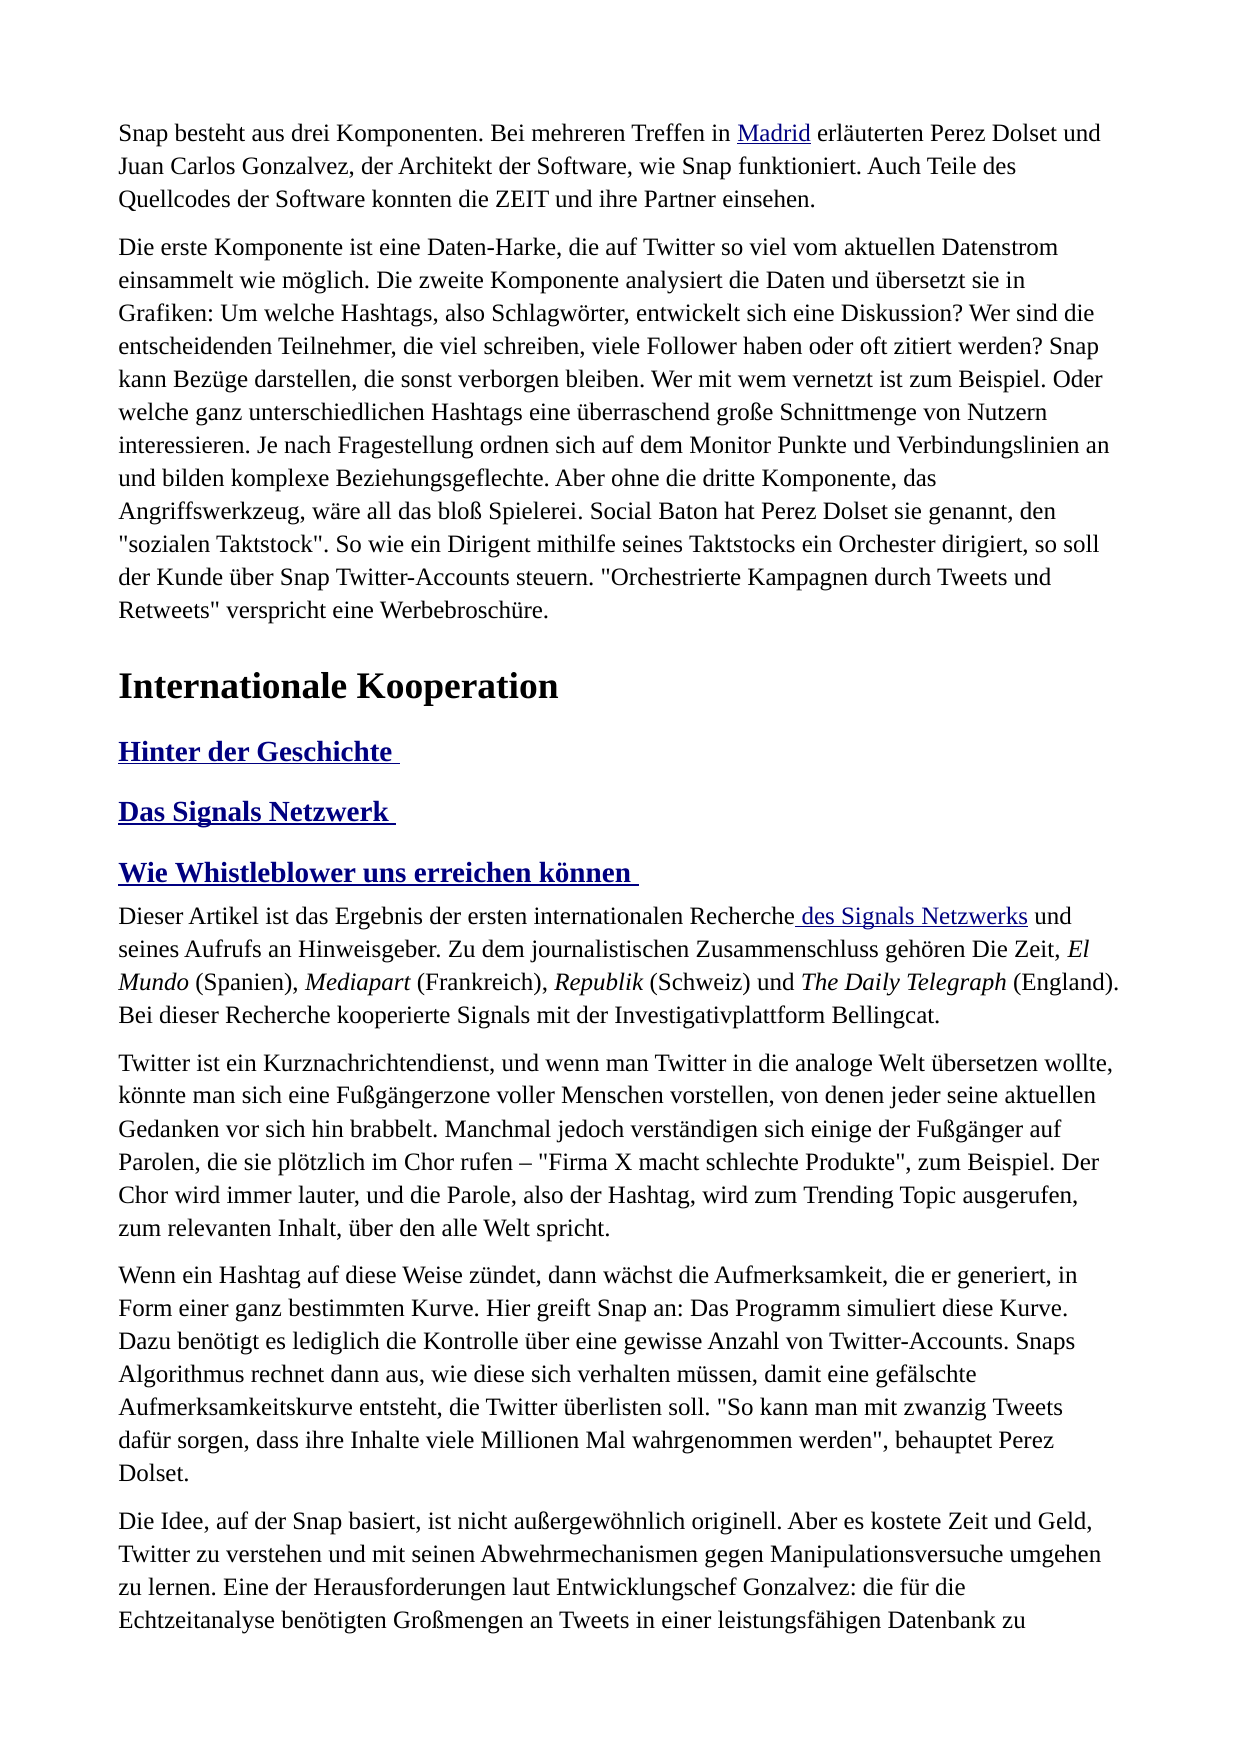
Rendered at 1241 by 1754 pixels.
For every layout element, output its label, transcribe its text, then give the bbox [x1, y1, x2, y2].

text Wenn ein Hashtag auf diese Weise zündet, dann wächst die Aufmerksamkeit, die er generiert, in Form einer ganz bestimmten Kurve. Hier greift Snap an: Das Programm simuliert diese Kurve. Dazu benötigt es lediglich die Kontrolle über eine gewisse Anzahl von Twitter-Accounts. Snaps Algorithmus rechnet dann aus, wie diese sich verhalten müssen, damit eine gefälschte Aufmerksamkeitskurve entsteht, die Twitter überlisten soll. "So kann man mit zwanzig Tweets dafür sorgen, dass ihre Inhalte viele Millionen Mal wahrgenommen werden", behauptet Perez Dolset. [118, 1260, 1122, 1487]
subtitle Hinter der Geschichte [118, 734, 1122, 767]
subtitle Das Signals Netzwerk [118, 794, 1122, 828]
text Snap besteht aus drei Komponenten. Bei mehreren Treffen in Madrid erläuterten Perez Dolset und Juan Carlos Gonzalvez, der Architekt der Software, wie Snap funktioniert. Auch Teile des Quellcodes der Software konnten die ZEIT und ihre Partner einsehen. [118, 118, 1122, 213]
text Die Idee, auf der Snap basiert, ist nicht außergewöhnlich originell. Aber es kostete Zeit und Geld, Twitter zu verstehen und mit seinen Abwehrmechanismen gegen Manipulationsversuche umgehen zu lernen. Eine der Herausforderungen laut Entwicklungschef Gonzalvez: die für die Echtzeitanalyse benötigten Großmengen an Tweets in einer leistungsfähigen Datenbank zu [118, 1506, 1122, 1634]
subtitle Internationale Kooperation [118, 663, 1122, 707]
subtitle Wie Whistleblower uns erreichen können [118, 855, 1122, 888]
text Die erste Komponente ist eine Daten-Harke, die auf Twitter so viel vom aktuellen Datenstrom einsammelt wie möglich. Die zweite Komponente analysiert die Daten und übersetzt sie in Grafiken: Um welche Hashtags, also Schlagwörter, entwickelt sich eine Diskussion? Wer sind die entscheidenden Teilnehmer, die viel schreiben, viele Follower haben oder oft zitiert werden? Snap kann Bezüge darstellen, die sonst verborgen bleiben. Wer mit wem vernetzt ist zum Beispiel. Oder welche ganz unterschiedlichen Hashtags eine überraschend große Schnittmenge von Nutzern interessieren. Je nach Fragestellung ordnen sich auf dem Monitor Punkte und Verbindungslinien an und bilden komplexe Beziehungsgeflechte. Aber ohne die dritte Komponente, das Angriffswerkzeug, wäre all das bloß Spielerei. Social Baton hat Perez Dolset sie genannt, den "sozialen Taktstock". So wie ein Dirigent mithilfe seines Taktstocks ein Orchester dirigiert, so soll der Kunde über Snap Twitter-Accounts steuern. "Orchestrierte Kampagnen durch Tweets und Retweets" verspricht eine Werbebroschüre. [118, 232, 1122, 624]
text Twitter ist ein Kurznachrichtendienst, und wenn man Twitter in die analoge Welt übersetzen wollte, könnte man sich eine Fußgängerzone voller Menschen vorstellen, von denen jeder seine aktuellen Gedanken vor sich hin brabbelt. Manchmal jedoch verständigen sich einige der Fußgänger auf Parolen, die sie plötzlich im Chor rufen – "Firma X macht schlechte Produkte", zum Beispiel. Der Chor wird immer lauter, und die Parole, also der Hashtag, wird zum Trending Topic ausgerufen, zum relevanten Inhalt, über den alle Welt spricht. [118, 1048, 1122, 1241]
text Dieser Artikel ist das Ergebnis der ersten internationalen Recherche des Signals­ Netzwerks und seines Aufrufs an Hinweisgeber. Zu dem journalistischen Zusammenschluss gehören Die Zeit, El Mundo (Spanien), Mediapart (Frankreich), Republik (Schweiz) und The Daily Telegraph (England). Bei dieser Recherche kooperierte Signals mit der Investigativplattform Bellingcat. [118, 901, 1122, 1029]
